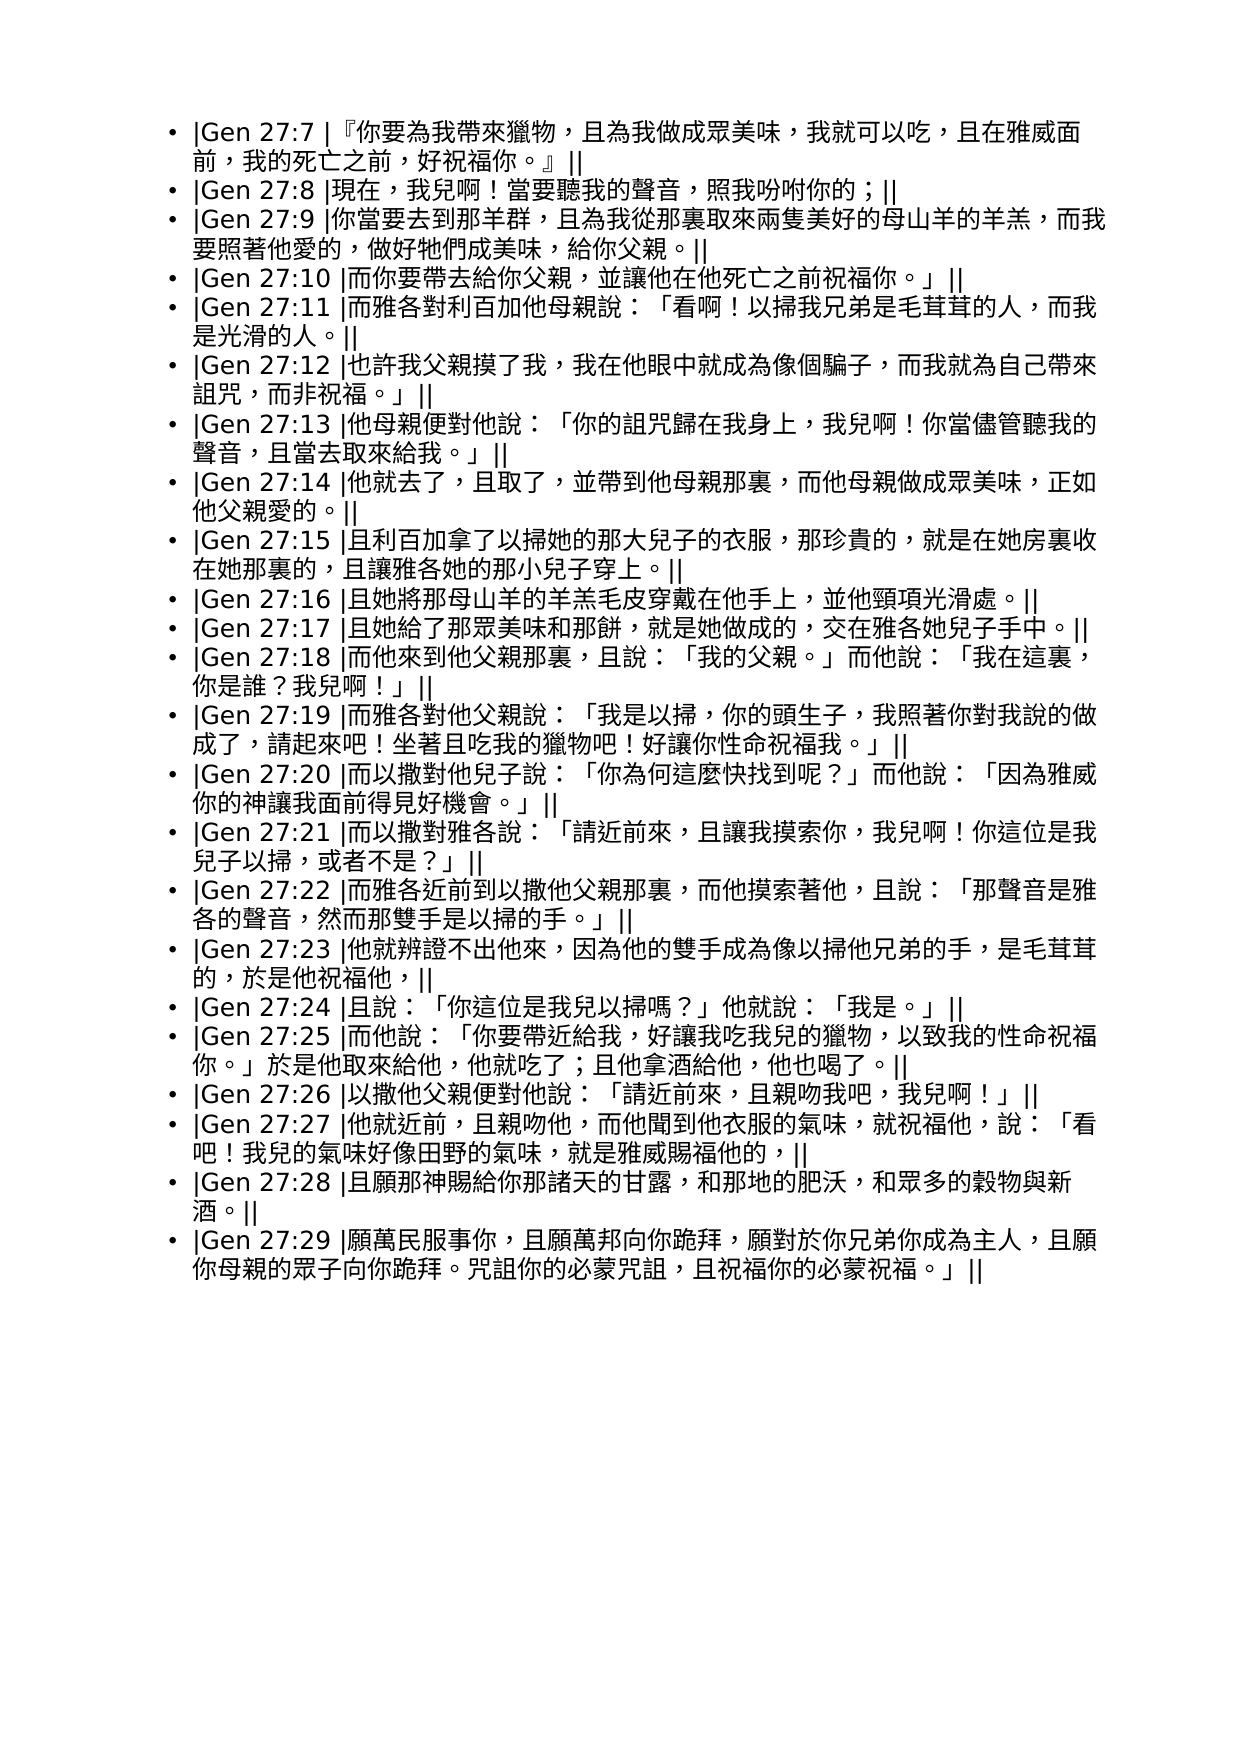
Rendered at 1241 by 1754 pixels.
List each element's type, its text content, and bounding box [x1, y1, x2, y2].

list |Gen 27:23 |他就辨證不出他來，因為他的雙手成為像以掃他兄弟的手，是毛茸茸的，於是他祝福他，|| [177, 935, 1122, 993]
list |Gen 27:11 |而雅各對利百加他母親說：「看啊！以掃我兄弟是毛茸茸的人，而我是光滑的人。|| [177, 293, 1122, 351]
list |Gen 27:16 |且她將那母山羊的羊羔毛皮穿戴在他手上，並他頸項光滑處。|| [177, 585, 1122, 614]
list |Gen 27:9 |你當要去到那羊群，且為我從那裏取來兩隻美好的母山羊的羊羔，而我要照著他愛的，做好牠們成美味，給你父親。|| [177, 206, 1122, 264]
list |Gen 27:22 |而雅各近前到以撒他父親那裏，而他摸索著他，且說：「那聲音是雅各的聲音，然而那雙手是以掃的手。」|| [177, 876, 1122, 935]
list |Gen 27:25 |而他說：「你要帶近給我，好讓我吃我兒的獵物，以致我的性命祝福你。」於是他取來給他，他就吃了；且他拿酒給他，他也喝了。|| [177, 1022, 1122, 1081]
list |Gen 27:17 |且她給了那眾美味和那餅，就是她做成的，交在雅各她兒子手中。|| [177, 614, 1122, 643]
list |Gen 27:8 |現在，我兒啊！當要聽我的聲音，照我吩咐你的；|| [177, 176, 1122, 206]
list |Gen 27:18 |而他來到他父親那裏，且說：「我的父親。」而他說：「我在這裏，你是誰？我兒啊！」|| [177, 643, 1122, 701]
list |Gen 27:7 |『你要為我帶來獵物，且為我做成眾美味，我就可以吃，且在雅威面前，我的死亡之前，好祝福你。』|| [177, 118, 1122, 176]
list |Gen 27:27 |他就近前，且親吻他，而他聞到他衣服的氣味，就祝福他，說：「看吧！我兒的氣味好像田野的氣味，就是雅威賜福他的，|| [177, 1110, 1122, 1168]
list |Gen 27:20 |而以撒對他兒子說：「你為何這麼快找到呢？」而他說：「因為雅威你的神讓我面前得見好機會。」|| [177, 760, 1122, 818]
list |Gen 27:15 |且利百加拿了以掃她的那大兒子的衣服，那珍貴的，就是在她房裏收在她那裏的，且讓雅各她的那小兒子穿上。|| [177, 526, 1122, 585]
list |Gen 27:13 |他母親便對他說：「你的詛咒歸在我身上，我兒啊！你當儘管聽我的聲音，且當去取來給我。」|| [177, 410, 1122, 468]
list |Gen 27:10 |而你要帶去給你父親，並讓他在他死亡之前祝福你。」|| [177, 264, 1122, 293]
list |Gen 27:28 |且願那神賜給你那諸天的甘露，和那地的肥沃，和眾多的穀物與新酒。|| [177, 1168, 1122, 1226]
list |Gen 27:24 |且說：「你這位是我兒以掃嗎？」他就說：「我是。」|| [177, 993, 1122, 1022]
list |Gen 27:12 |也許我父親摸了我，我在他眼中就成為像個騙子，而我就為自己帶來詛咒，而非祝福。」|| [177, 351, 1122, 410]
list |Gen 27:21 |而以撒對雅各說：「請近前來，且讓我摸索你，我兒啊！你這位是我兒子以掃，或者不是？」|| [177, 818, 1122, 876]
list |Gen 27:29 |願萬民服事你，且願萬邦向你跪拜，願對於你兄弟你成為主人，且願你母親的眾子向你跪拜。咒詛你的必蒙咒詛，且祝福你的必蒙祝福。」|| [177, 1226, 1122, 1285]
list |Gen 27:19 |而雅各對他父親說：「我是以掃，你的頭生子，我照著你對我說的做成了，請起來吧！坐著且吃我的獵物吧！好讓你性命祝福我。」|| [177, 701, 1122, 760]
list |Gen 27:14 |他就去了，且取了，並帶到他母親那裏，而他母親做成眾美味，正如他父親愛的。|| [177, 468, 1122, 526]
list |Gen 27:26 |以撒他父親便對他說：「請近前來，且親吻我吧，我兒啊！」|| [177, 1081, 1122, 1110]
